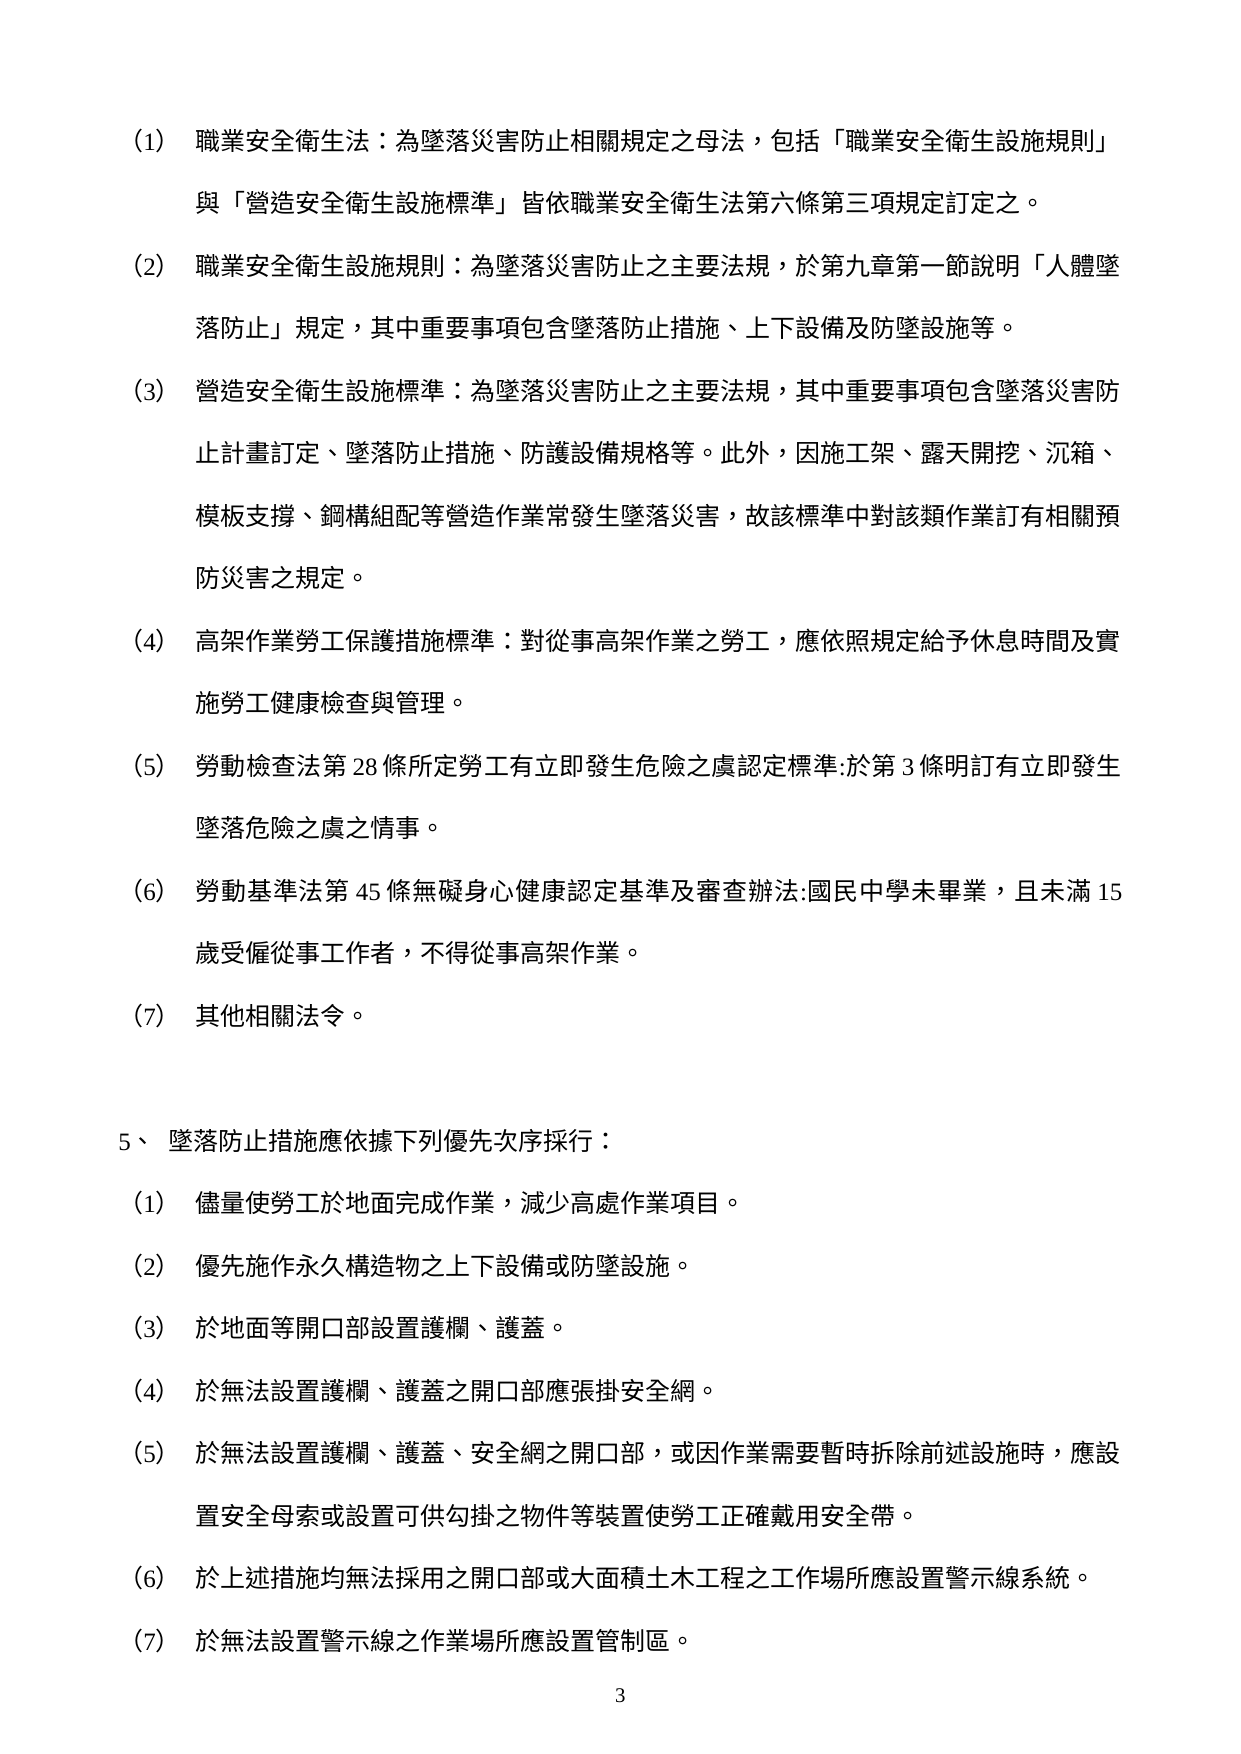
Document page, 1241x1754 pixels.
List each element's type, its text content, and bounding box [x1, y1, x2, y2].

list 勞動檢查法第28條所定勞工有立即發生危險之虞認定標準:於第3條明訂有立即發生墜落危險之虞之情事。 [118, 723, 1122, 848]
list 於無法設置護欄、護蓋之開口部應張掛安全網。 [118, 1348, 1122, 1410]
list 儘量使勞工於地面完成作業，減少高處作業項目。 [118, 1160, 1122, 1223]
list 高架作業勞工保護措施標準：對從事高架作業之勞工，應依照規定給予休息時間及實施勞工健康檢查與管理。 [118, 598, 1122, 723]
list 勞動基準法第45條無礙身心健康認定基準及審查辦法:國民中學未畢業，且未滿15歲受僱從事工作者，不得從事高架作業。 [118, 848, 1122, 973]
list 墜落防止措施應依據下列優先次序採行： [118, 1098, 1122, 1160]
list 職業安全衛生法：為墜落災害防止相關規定之母法，包括「職業安全衛生設施規則」與「營造安全衛生設施標準」皆依職業安全衛生法第六條第三項規定訂定之。 [118, 98, 1122, 223]
list 其他相關法令。 [118, 973, 1122, 1035]
list 於地面等開口部設置護欄、護蓋。 [118, 1285, 1122, 1348]
list 職業安全衛生設施規則：為墜落災害防止之主要法規，於第九章第一節說明「人體墜落防止」規定，其中重要事項包含墜落防止措施、上下設備及防墜設施等。 [118, 223, 1122, 348]
list 營造安全衛生設施標準：為墜落災害防止之主要法規，其中重要事項包含墜落災害防止計畫訂定、墜落防止措施、防護設備規格等。此外，因施工架、露天開挖、沉箱、模板支撐、鋼構組配等營造作業常發生墜落災害，故該標準中對該類作業訂有相關預防災害之規定。 [118, 348, 1122, 598]
list 優先施作永久構造物之上下設備或防墜設施。 [118, 1223, 1122, 1285]
list 於無法設置護欄、護蓋、安全網之開口部，或因作業需要暫時拆除前述設施時，應設置安全母索或設置可供勾掛之物件等裝置使勞工正確戴用安全帶。 [118, 1410, 1122, 1535]
list 於無法設置警示線之作業場所應設置管制區。 [118, 1598, 1122, 1660]
list 於上述措施均無法採用之開口部或大面積土木工程之工作場所應設置警示線系統。 [118, 1535, 1122, 1598]
